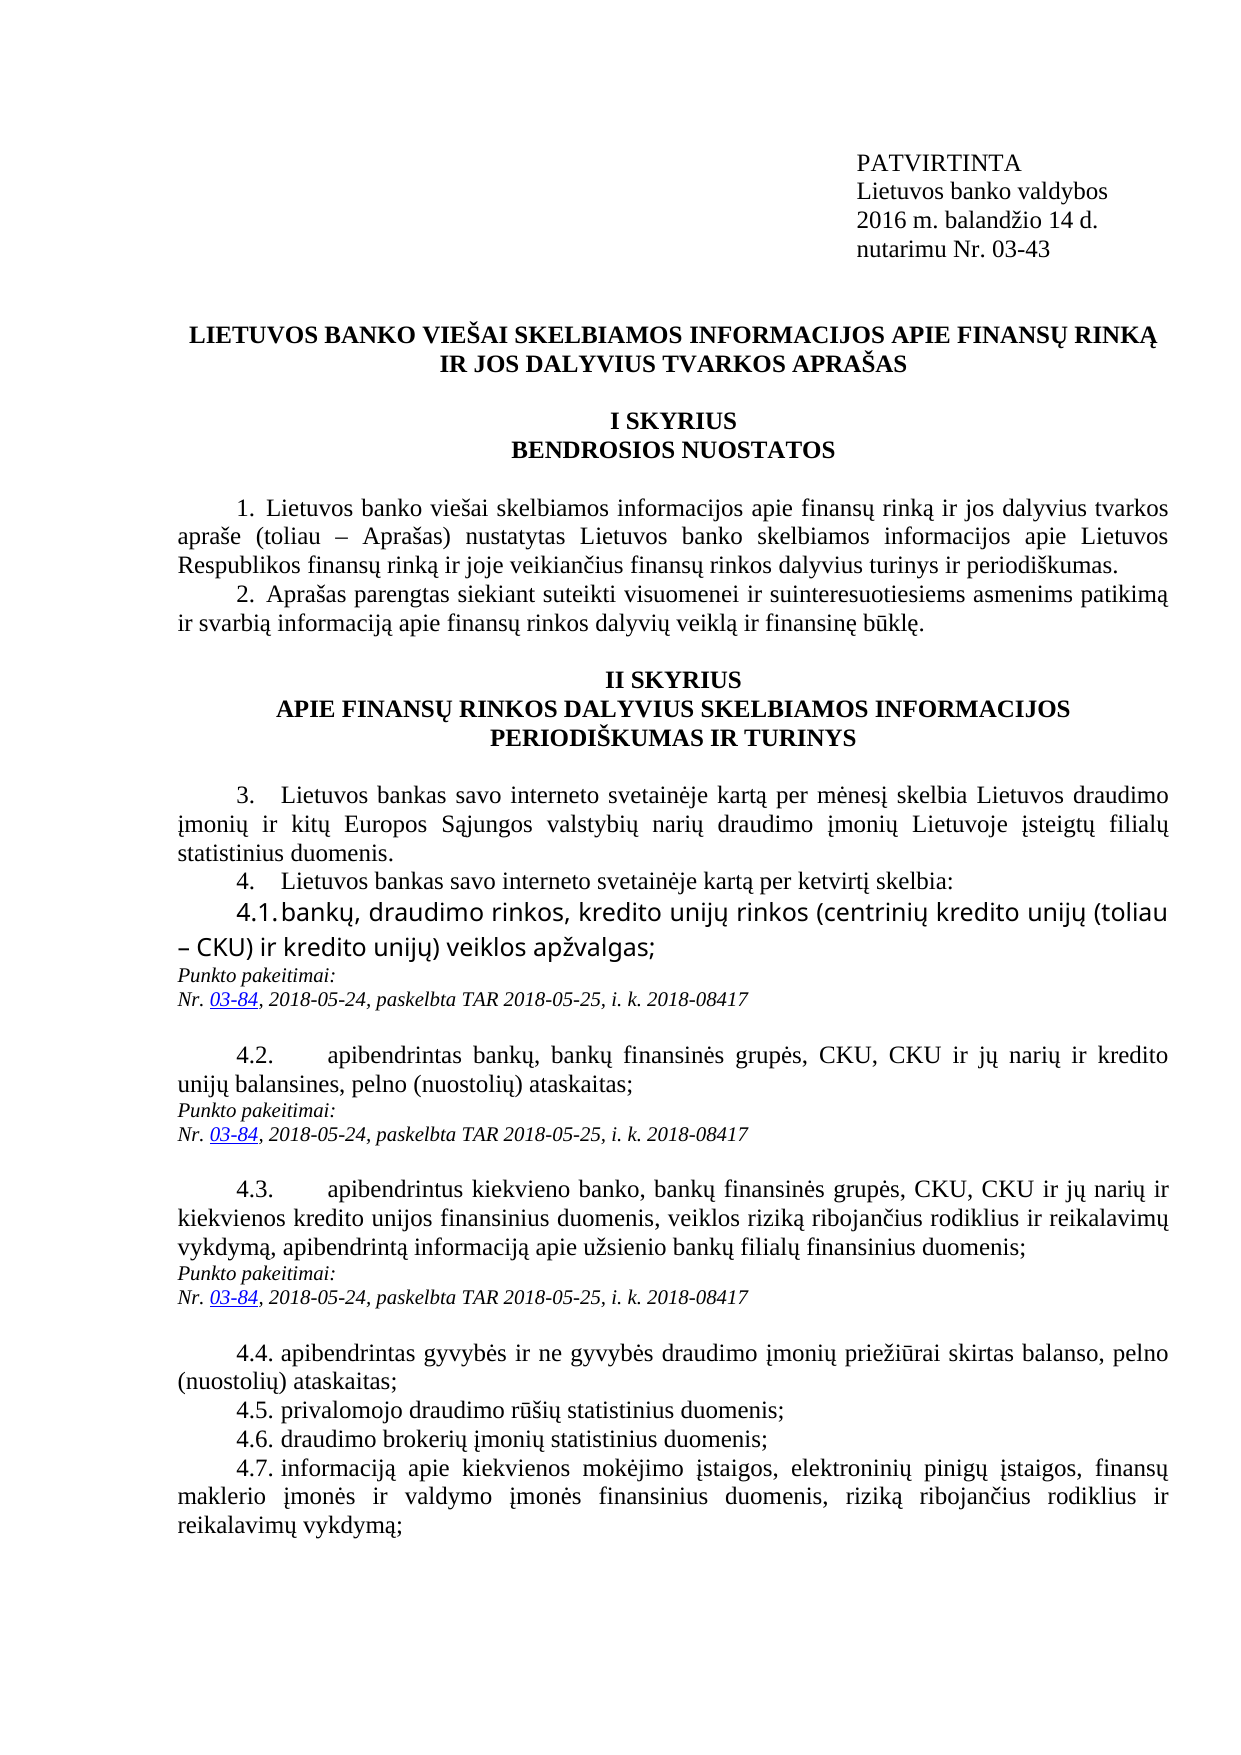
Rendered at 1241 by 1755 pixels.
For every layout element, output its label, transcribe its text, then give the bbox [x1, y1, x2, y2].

text Punkto pakeitimai: [177, 1098, 1169, 1122]
text I SKYRIUS [177, 406, 1169, 435]
text Punkto pakeitimai: [177, 963, 1169, 987]
text 4. Lietuvos bankas savo interneto svetainėje kartą per ketvirtį skelbia: [177, 866, 1169, 895]
text 1. Lietuvos banko viešai skelbiamos informacijos apie finansų rinką ir jos dalyvius tvarkos apraše (toliau – Aprašas) nustatytas Lietuvos banko skelbiamos informacijos apie Lietuvos Respublikos finansų rinką ir joje veikiančius finansų rinkos dalyvius turinys ir periodiškumas. [177, 493, 1169, 579]
text nutarimu Nr. 03-43 [856, 234, 1169, 263]
text 4.5. privalomojo draudimo rūšių statistinius duomenis; [177, 1395, 1169, 1424]
text BENDROSIOS NUOSTATOS [177, 435, 1169, 464]
text APIE FINANSŲ RINKOS DALYVIUS SKELBIAMOS INFORMACIJOS PERIODIŠKUMAS IR TURINYS [177, 694, 1169, 751]
text 4.4. apibendrintas gyvybės ir ne gyvybės draudimo įmonių priežiūrai skirtas balanso, pelno (nuostolių) ataskaitas; [177, 1338, 1169, 1395]
text 4.6. draudimo brokerių įmonių statistinius duomenis; [177, 1424, 1169, 1453]
text Punkto pakeitimai: [177, 1261, 1169, 1285]
text PATVIRTINTA [856, 148, 1169, 176]
text LIETUVOS BANKO VIEŠAI SKELBIAMOS informacijos APIE FINANSŲ RINKĄ IR JOS DALYVIUS TVARKOS APRAŠas [177, 320, 1169, 378]
text Lietuvos banko valdybos [856, 176, 1169, 205]
text 4.3. apibendrintus kiekvieno banko, bankų finansinės grupės, CKU, CKU ir jų narių ir kiekvienos kredito unijos finansinius duomenis, veiklos riziką ribojančius rodiklius ir reikalavimų vykdymą, apibendrintą informaciją apie užsienio bankų filialų finansinius duomenis; [177, 1174, 1169, 1261]
text II SKYRIUS [177, 665, 1169, 694]
text 4.2. apibendrintas bankų, bankų finansinės grupės, CKU, CKU ir jų narių ir kredito unijų balansines, pelno (nuostolių) ataskaitas; [177, 1040, 1169, 1098]
text Nr. 03-84, 2018-05-24, paskelbta TAR 2018-05-25, i. k. 2018-08417 [177, 987, 1169, 1011]
text 2016 m. balandžio 14 d. [856, 205, 1169, 234]
text 3. Lietuvos bankas savo interneto svetainėje kartą per mėnesį skelbia Lietuvos draudimo įmonių ir kitų Europos Sąjungos valstybių narių draudimo įmonių Lietuvoje įsteigtų filialų statistinius duomenis. [177, 780, 1169, 866]
text 4.1. bankų, draudimo rinkos, kredito unijų rinkos (centrinių kredito unijų (toliau – CKU) ir kredito unijų) veiklos apžvalgas; [177, 895, 1169, 963]
text Nr. 03-84, 2018-05-24, paskelbta TAR 2018-05-25, i. k. 2018-08417 [177, 1285, 1169, 1309]
text 2. Aprašas parengtas siekiant suteikti visuomenei ir suinteresuotiesiems asmenims patikimą ir svarbią informaciją apie finansų rinkos dalyvių veiklą ir finansinę būklę. [177, 579, 1169, 636]
text 4.7. informaciją apie kiekvienos mokėjimo įstaigos, elektroninių pinigų įstaigos, finansų maklerio įmonės ir valdymo įmonės finansinius duomenis, riziką ribojančius rodiklius ir reikalavimų vykdymą; [177, 1453, 1169, 1539]
text Nr. 03-84, 2018-05-24, paskelbta TAR 2018-05-25, i. k. 2018-08417 [177, 1122, 1169, 1146]
